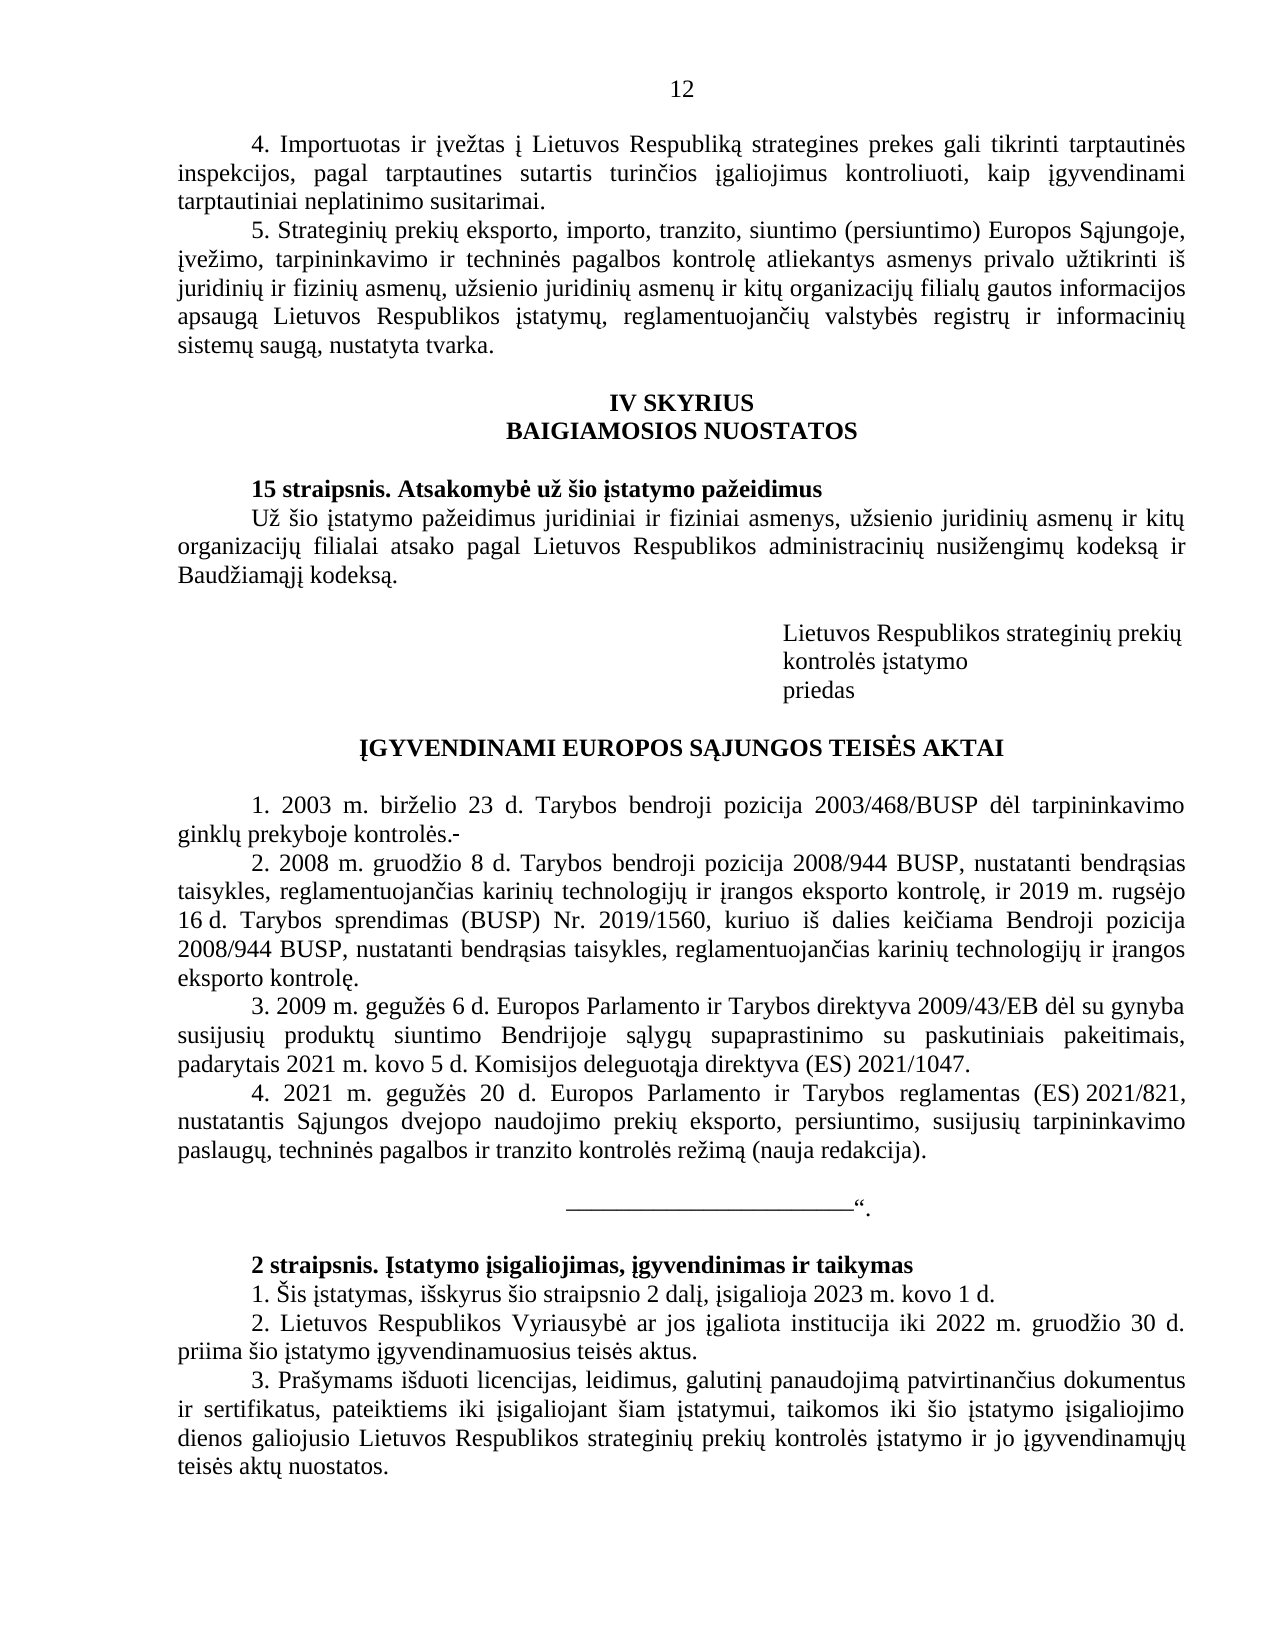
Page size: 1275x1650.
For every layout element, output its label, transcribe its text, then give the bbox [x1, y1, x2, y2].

text 4. 2021 m. gegužės 20 d. Europos Parlamento ir Tarybos reglamentas (ES) 2021/821, nustatantis Sąjungos dvejopo naudojimo prekių eksporto, persiuntimo, susijusių tarpininkavimo paslaugų, techninės pagalbos ir tranzito kontrolės režimą (nauja redakcija). [177, 1078, 1186, 1164]
text 3. 2009 m. gegužės 6 d. Europos Parlamento ir Tarybos direktyva 2009/43/EB dėl su gynyba susijusių produktų siuntimo Bendrijoje sąlygų supaprastinimo su paskutiniais pakeitimais, padarytais 2021 m. kovo 5 d. Komisijos deleguotąja direktyva (ES) 2021/1047. [177, 991, 1186, 1078]
text 2. 2008 m. gruodžio 8 d. Tarybos bendroji pozicija 2008/944 BUSP, nustatanti bendrąsias taisykles, reglamentuojančias karinių technologijų ir įrangos eksporto kontrolę, ir 2019 m. rugsėjo 16 d. Tarybos sprendimas (BUSP) Nr. 2019/1560, kuriuo iš dalies keičiama Bendroji pozicija 2008/944 BUSP, nustatanti bendrąsias taisykles, reglamentuojančias karinių technologijų ir įrangos eksporto kontrolę. [177, 848, 1186, 991]
text 1. Šis įstatymas, išskyrus šio straipsnio 2 dalį, įsigalioja 2023 m. kovo 1 d. [177, 1279, 1186, 1308]
text 4. Importuotas ir įvežtas į Lietuvos Respubliką strategines prekes gali tikrinti tarptautinės inspekcijos, pagal tarptautines sutartis turinčios įgaliojimus kontroliuoti, kaip įgyvendinami tarptautiniai neplatinimo susitarimai. [177, 129, 1186, 215]
text 15 straipsnis. Atsakomybė už šio įstatymo pažeidimus [177, 474, 1186, 503]
text 1. 2003 m. birželio 23 d. Tarybos bendroji pozicija 2003/468/BUSP dėl tarpininkavimo ginklų prekyboje kontrolės. [177, 790, 1186, 848]
text 2. Lietuvos Respublikos Vyriausybė ar jos įgaliota institucija iki 2022 m. gruodžio 30 d. priima šio įstatymo įgyvendinamuosius teisės aktus. [177, 1308, 1186, 1365]
text iv sKYRIUS [177, 388, 1186, 416]
text BAIGIAMOSIOS NUOSTATOS [177, 416, 1186, 445]
text 5. Strateginių prekių eksporto, importo, tranzito, siuntimo (persiuntimo) Europos Sąjungoje, įvežimo, tarpininkavimo ir techninės pagalbos kontrolę atliekantys asmenys privalo užtikrinti iš juridinių ir fizinių asmenų, užsienio juridinių asmenų ir kitų organizacijų filialų gautos informacijos apsaugą Lietuvos Respublikos įstatymų, reglamentuojančių valstybės registrų ir informacinių sistemų saugą, nustatyta tvarka. [177, 215, 1186, 359]
text Lietuvos Respublikos strateginių prekių kontrolės įstatymo [783, 618, 1186, 675]
text Už šio įstatymo pažeidimus juridiniai ir fiziniai asmenys, užsienio juridinių asmenų ir kitų organizacijų filialai atsako pagal Lietuvos Respublikos administracinių nusižengimų kodeksą ir Baudžiamąjį kodeksą. [177, 503, 1186, 589]
text 2 straipsnis. Įstatymo įsigaliojimas, įgyvendinimas ir taikymas [177, 1250, 1186, 1279]
text –––––––––––––––––––––––“. [177, 1193, 1186, 1221]
text priedas [783, 675, 1186, 704]
text ĮGYVENDINAMI EUROPOS SĄJUNGOS TEISĖS AKTAI [177, 733, 1186, 761]
text 3. Prašymams išduoti licencijas, leidimus, galutinį panaudojimą patvirtinančius dokumentus ir sertifikatus, pateiktiems iki įsigaliojant šiam įstatymui, taikomos iki šio įstatymo įsigaliojimo dienos galiojusio Lietuvos Respublikos strateginių prekių kontrolės įstatymo ir jo įgyvendinamųjų teisės aktų nuostatos. [177, 1365, 1186, 1480]
